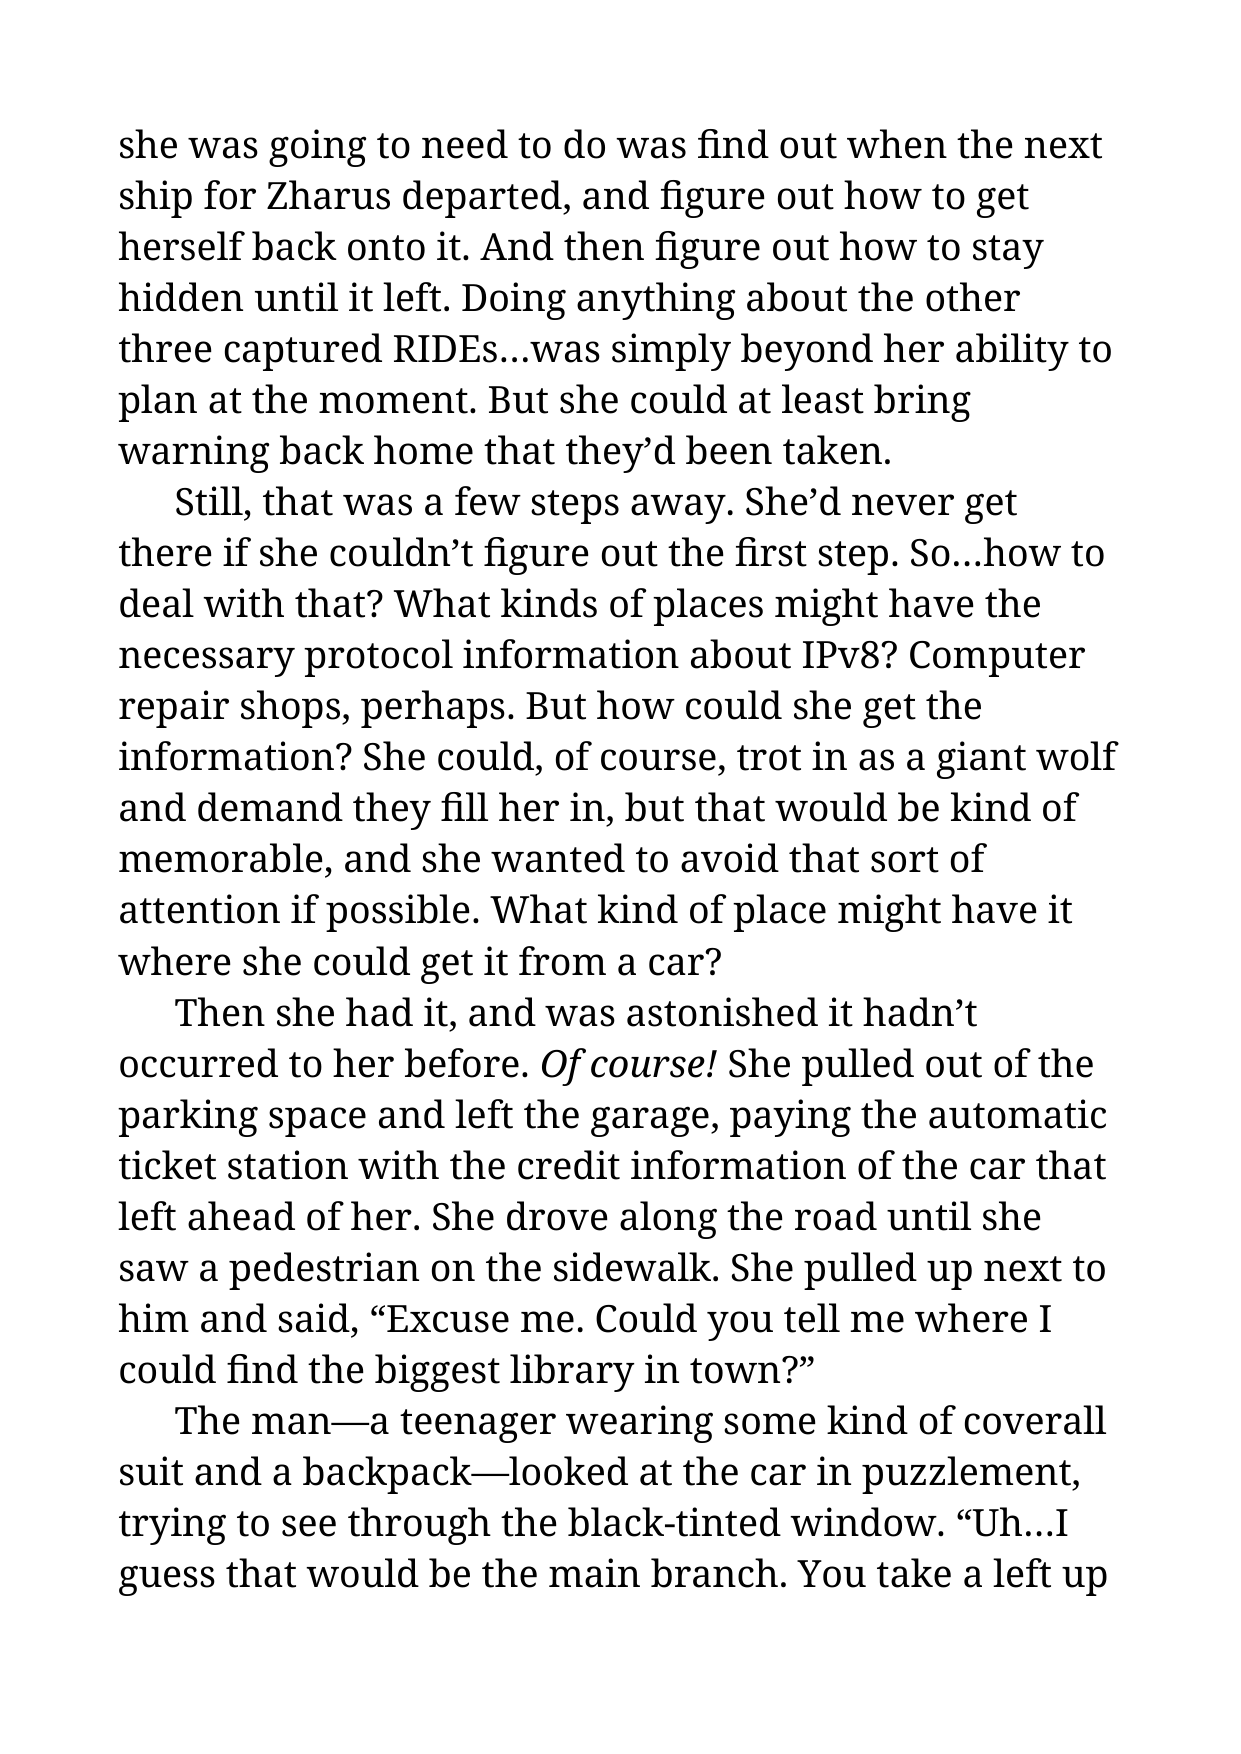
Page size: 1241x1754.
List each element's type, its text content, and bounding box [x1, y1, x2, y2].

text Still, that was a few steps away. She’d never get there if she couldn’t figure out the first step. So…how to deal with that? What kinds of places might have the necessary protocol information about IPv8? Computer repair shops, perhaps. But how could she get the information? She could, of course, trot in as a giant wolf and demand they fill her in, but that would be kind of memorable, and she wanted to avoid that sort of attention if possible. What kind of place might have it where she could get it from a car? [118, 475, 1122, 986]
text The man—a teenager wearing some kind of coverall suit and a backpack—looked at the car in puzzlement, trying to see through the black-tinted window. “Uh…I guess that would be the main branch. You take a left up [118, 1394, 1122, 1598]
text she was going to need to do was find out when the next ship for Zharus departed, and figure out how to get herself back onto it. And then figure out how to stay hidden until it left. Doing anything about the other three captured RIDEs…was simply beyond her ability to plan at the moment. But she could at least bring warning back home that they’d been taken. [118, 118, 1122, 475]
text Then she had it, and was astonished it hadn’t occurred to her before. Of course! She pulled out of the parking space and left the garage, paying the automatic ticket station with the credit information of the car that left ahead of her. She drove along the road until she saw a pedestrian on the sidewalk. She pulled up next to him and said, “Excuse me. Could you tell me where I could find the biggest library in town?” [118, 986, 1122, 1394]
